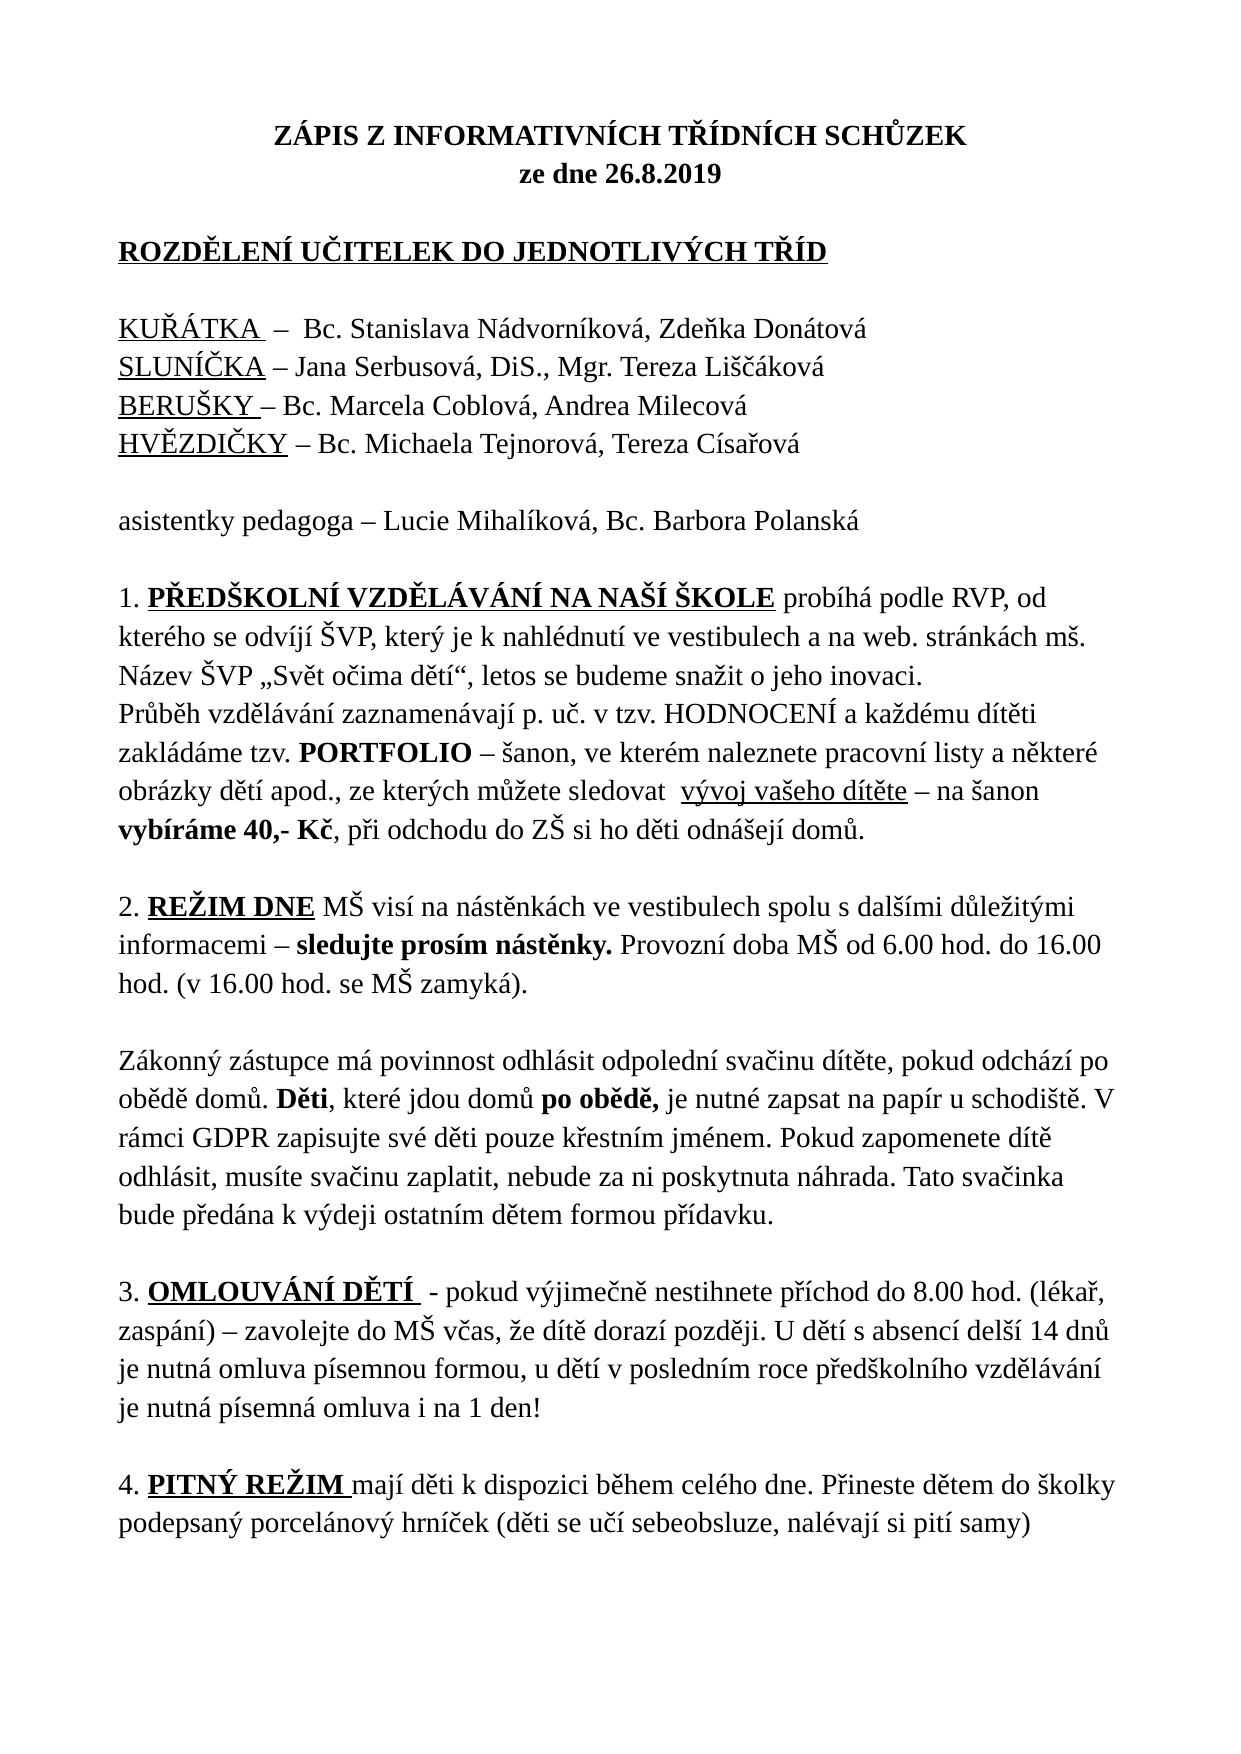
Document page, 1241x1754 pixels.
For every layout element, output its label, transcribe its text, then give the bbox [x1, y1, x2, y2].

text Zákonný zástupce má povinnost odhlásit odpolední svačinu dítěte, pokud odchází po obědě domů. Děti, které jdou domů po obědě, je nutné zapsat na papír u schodiště. V rámci GDPR zapisujte své děti pouze křestním jménem. Pokud zapomenete dítě odhlásit, musíte svačinu zaplatit, nebude za ni poskytnuta náhrada. Tato svačinka bude předána k výdeji ostatním dětem formou přídavku. [118, 1043, 1122, 1231]
text SLUNÍČKA – Jana Serbusová, DiS., Mgr. Tereza Liščáková [118, 349, 1122, 383]
text ZÁPIS Z INFORMATIVNÍCH TŘÍDNÍCH SCHŮZEK [118, 118, 1122, 152]
text 2. REŽIM DNE MŠ visí na nástěnkách ve vestibulech spolu s dalšími důležitými informacemi – sledujte prosím nástěnky. Provozní doba MŠ od 6.00 hod. do 16.00 hod. (v 16.00 hod. se MŠ zamyká). [118, 889, 1122, 999]
text Průběh vzdělávání zaznamenávají p. uč. v tzv. HODNOCENÍ a každému dítěti zakládáme tzv. PORTFOLIO – šanon, ve kterém naleznete pracovní listy a některé obrázky dětí apod., ze kterých můžete sledovat vývoj vašeho dítěte – na šanon vybíráme 40,- Kč, při odchodu do ZŠ si ho děti odnášejí domů. [118, 696, 1122, 845]
text 1. PŘEDŠKOLNÍ VZDĚLÁVÁNÍ NA NAŠÍ ŠKOLE probíhá podle RVP, od kterého se odvíjí ŠVP, který je k nahlédnutí ve vestibulech a na web. stránkách mš. Název ŠVP „Svět očima dětí“, letos se budeme snažit o jeho inovaci. [118, 581, 1122, 691]
text asistentky pedagoga – Lucie Mihalíková, Bc. Barbora Polanská [118, 503, 1122, 537]
text KUŘÁTKA – Bc. Stanislava Nádvorníková, Zdeňka Donátová [118, 311, 1122, 344]
text BERUŠKY – Bc. Marcela Coblová, Andrea Milecová [118, 388, 1122, 421]
text HVĚZDIČKY – Bc. Michaela Tejnorová, Tereza Císařová [118, 426, 1122, 460]
text ze dne 26.8.2019 [118, 157, 1122, 190]
text ROZDĚLENÍ UČITELEK DO JEDNOTLIVÝCH TŘÍD [118, 234, 1122, 267]
text 4. PITNÝ REŽIM mají děti k dispozici během celého dne. Přineste dětem do školky podepsaný porcelánový hrníček (děti se učí sebeobsluze, nalévají si pití samy) [118, 1467, 1122, 1539]
text 3. OMLOUVÁNÍ DĚTÍ - pokud výjimečně nestihnete příchod do 8.00 hod. (lékař, zaspání) – zavolejte do MŠ včas, že dítě dorazí později. U dětí s absencí delší 14 dnů je nutná omluva písemnou formou, u dětí v posledním roce předškolního vzdělávání je nutná písemná omluva i na 1 den! [118, 1274, 1122, 1423]
